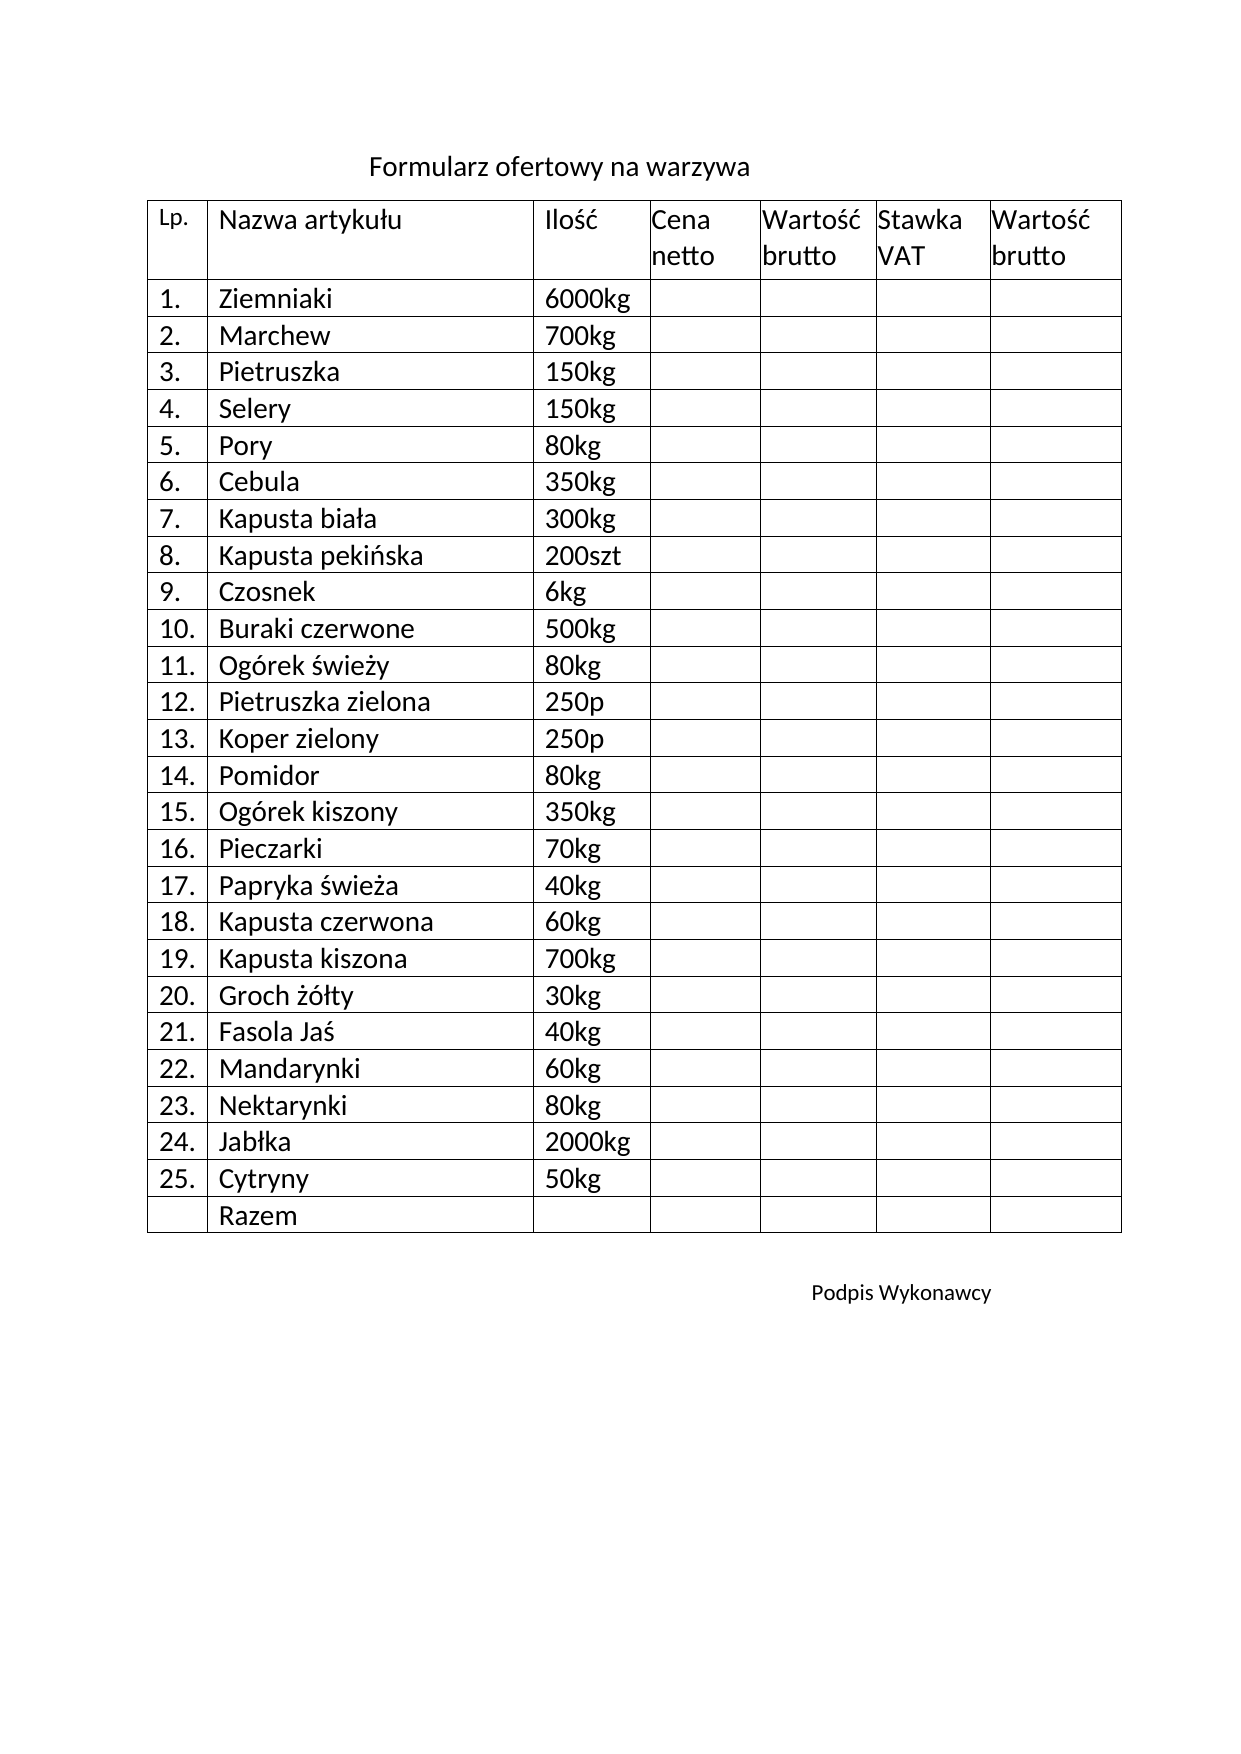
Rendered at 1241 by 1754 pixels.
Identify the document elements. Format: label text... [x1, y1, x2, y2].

table_cell 17. [148, 867, 207, 902]
table_cell [651, 317, 760, 352]
table_cell [761, 720, 876, 756]
table_cell [991, 1013, 1121, 1049]
table_cell [877, 1013, 990, 1049]
table_cell [651, 720, 760, 756]
table_cell 24. [148, 1123, 207, 1159]
table_cell [651, 573, 760, 609]
table_cell 250p [534, 683, 650, 719]
table_cell [761, 1050, 876, 1086]
table_cell [991, 720, 1121, 756]
table_cell 40kg [534, 867, 650, 902]
table_cell 250p [534, 720, 650, 756]
table_cell [761, 683, 876, 719]
table_cell Kapusta biała [208, 500, 533, 536]
table_cell 200szt [534, 537, 650, 572]
table_cell [877, 317, 990, 352]
table_cell Ogórek świeży [208, 647, 533, 682]
table_cell 4. [148, 390, 207, 426]
table_cell [651, 427, 760, 462]
table_cell 16. [148, 830, 207, 866]
table_header Wartość brutto [991, 201, 1121, 279]
table_cell [534, 1197, 650, 1232]
table_cell 10. [148, 610, 207, 646]
table_cell 19. [148, 940, 207, 976]
table_cell 80kg [534, 1087, 650, 1122]
table_header Wartość brutto [761, 201, 876, 279]
table_cell [991, 427, 1121, 462]
table_cell 350kg [534, 463, 650, 499]
table_cell [877, 427, 990, 462]
table_cell [761, 390, 876, 426]
table_cell 8. [148, 537, 207, 572]
table_cell 700kg [534, 317, 650, 352]
table_cell 6000kg [534, 280, 650, 316]
table_cell [877, 683, 990, 719]
table_cell Buraki czerwone [208, 610, 533, 646]
table_cell [651, 757, 760, 792]
table_cell 23. [148, 1087, 207, 1122]
table_cell [651, 353, 760, 389]
table_cell [651, 793, 760, 829]
table_cell [877, 390, 990, 426]
table_cell [651, 867, 760, 902]
table_cell [991, 793, 1121, 829]
table_cell [651, 940, 760, 976]
table_cell Koper zielony [208, 720, 533, 756]
table_header Nazwa artykułu [208, 201, 533, 279]
table_cell 11. [148, 647, 207, 682]
table_cell [761, 610, 876, 646]
table_cell [761, 427, 876, 462]
table_cell 9. [148, 573, 207, 609]
table_cell 12. [148, 683, 207, 719]
table_cell 6kg [534, 573, 650, 609]
table_cell 70kg [534, 830, 650, 866]
table_cell 30kg [534, 977, 650, 1012]
table_cell [651, 500, 760, 536]
table_cell [877, 353, 990, 389]
table_cell 18. [148, 903, 207, 939]
table_cell [761, 353, 876, 389]
table_cell [991, 537, 1121, 572]
table_cell [877, 1160, 990, 1196]
table_cell 1. [148, 280, 207, 316]
table_cell Jabłka [208, 1123, 533, 1159]
table_cell [761, 757, 876, 792]
table_cell [761, 940, 876, 976]
table_header Ilość [534, 201, 650, 279]
table_header Lp. [148, 201, 207, 279]
table_cell 14. [148, 757, 207, 792]
table_cell 80kg [534, 427, 650, 462]
table_cell 6. [148, 463, 207, 499]
table_cell [991, 280, 1121, 316]
table_cell Groch żółty [208, 977, 533, 1012]
table_cell [991, 1050, 1121, 1086]
table_cell Papryka świeża [208, 867, 533, 902]
table_cell [991, 390, 1121, 426]
table_cell [991, 977, 1121, 1012]
table_cell [877, 1123, 990, 1159]
table_cell [991, 610, 1121, 646]
table_cell [877, 537, 990, 572]
table_cell [761, 573, 876, 609]
table_cell 3. [148, 353, 207, 389]
table_cell [761, 867, 876, 902]
table_cell 300kg [534, 500, 650, 536]
table_cell Pomidor [208, 757, 533, 792]
table_cell [877, 793, 990, 829]
table_cell Pory [208, 427, 533, 462]
table_cell [651, 1013, 760, 1049]
table_cell [761, 317, 876, 352]
table_cell [991, 647, 1121, 682]
table_header Cena netto [651, 201, 760, 279]
table_cell [991, 830, 1121, 866]
table_cell 5. [148, 427, 207, 462]
table_cell [651, 1087, 760, 1122]
table_cell [651, 1197, 760, 1232]
text Podpis Wykonawcy [148, 1278, 1093, 1306]
table_cell [761, 537, 876, 572]
table_cell [651, 463, 760, 499]
table_cell 40kg [534, 1013, 650, 1049]
table_cell [877, 500, 990, 536]
table_cell [991, 757, 1121, 792]
table_cell [761, 1013, 876, 1049]
table_cell 13. [148, 720, 207, 756]
table_cell 15. [148, 793, 207, 829]
table_cell [991, 317, 1121, 352]
table_cell Cytryny [208, 1160, 533, 1196]
table_cell [761, 1197, 876, 1232]
table_cell 2000kg [534, 1123, 650, 1159]
table_cell [877, 573, 990, 609]
table_cell [761, 1123, 876, 1159]
table_cell Pietruszka [208, 353, 533, 389]
table_cell 350kg [534, 793, 650, 829]
table_cell Pieczarki [208, 830, 533, 866]
table_cell [761, 830, 876, 866]
table_cell Ziemniaki [208, 280, 533, 316]
table_cell [651, 683, 760, 719]
table_cell [651, 537, 760, 572]
table_cell [877, 940, 990, 976]
table_cell [148, 1197, 207, 1232]
table_cell 500kg [534, 610, 650, 646]
text Formularz ofertowy na warzywa [295, 148, 1093, 183]
table_cell [877, 1087, 990, 1122]
table_cell Marchew [208, 317, 533, 352]
table_cell 150kg [534, 353, 650, 389]
table_cell 25. [148, 1160, 207, 1196]
table_cell Kapusta czerwona [208, 903, 533, 939]
table_cell [651, 280, 760, 316]
table_cell [991, 1197, 1121, 1232]
table_cell [877, 1050, 990, 1086]
table_cell [761, 647, 876, 682]
table_cell Selery [208, 390, 533, 426]
table_cell [651, 830, 760, 866]
table_cell [761, 977, 876, 1012]
table_cell [991, 940, 1121, 976]
table_cell 50kg [534, 1160, 650, 1196]
table_cell [651, 903, 760, 939]
table_header Stawka VAT [877, 201, 990, 279]
table_cell [877, 280, 990, 316]
table_cell [651, 1050, 760, 1086]
table_cell [877, 720, 990, 756]
table_cell Cebula [208, 463, 533, 499]
table_cell Razem [208, 1197, 533, 1232]
table_cell Kapusta pekińska [208, 537, 533, 572]
table_cell 20. [148, 977, 207, 1012]
table_cell [877, 830, 990, 866]
table_cell 2. [148, 317, 207, 352]
table_cell 150kg [534, 390, 650, 426]
table_cell [991, 683, 1121, 719]
table_cell Nektarynki [208, 1087, 533, 1122]
table_cell [991, 903, 1121, 939]
table_cell [651, 977, 760, 1012]
table_cell [991, 463, 1121, 499]
table_cell [761, 280, 876, 316]
table_cell [991, 1160, 1121, 1196]
table_cell 7. [148, 500, 207, 536]
table_cell [991, 353, 1121, 389]
table_cell [877, 867, 990, 902]
table_cell Kapusta kiszona [208, 940, 533, 976]
table_cell [877, 610, 990, 646]
table_cell 21. [148, 1013, 207, 1049]
table_cell 60kg [534, 903, 650, 939]
table_cell Ogórek kiszony [208, 793, 533, 829]
table_cell [877, 977, 990, 1012]
table_cell [877, 647, 990, 682]
table_cell [991, 867, 1121, 902]
table_cell 60kg [534, 1050, 650, 1086]
table_cell [651, 1123, 760, 1159]
table_cell [761, 793, 876, 829]
table_cell [651, 610, 760, 646]
table_cell [991, 1123, 1121, 1159]
table_cell [651, 1160, 760, 1196]
table_cell 22. [148, 1050, 207, 1086]
table_cell [761, 463, 876, 499]
table_cell 700kg [534, 940, 650, 976]
table_cell 80kg [534, 757, 650, 792]
table_cell [877, 757, 990, 792]
table_cell [651, 390, 760, 426]
table_cell [991, 573, 1121, 609]
table_cell Mandarynki [208, 1050, 533, 1086]
table_cell [991, 500, 1121, 536]
table_cell [877, 1197, 990, 1232]
table_cell [761, 1160, 876, 1196]
table_cell Czosnek [208, 573, 533, 609]
table_cell [761, 1087, 876, 1122]
table_cell Fasola Jaś [208, 1013, 533, 1049]
table_cell [761, 903, 876, 939]
table_cell 80kg [534, 647, 650, 682]
table_cell [761, 500, 876, 536]
table_cell Pietruszka zielona [208, 683, 533, 719]
table_cell [877, 463, 990, 499]
table_cell [991, 1087, 1121, 1122]
table_cell [877, 903, 990, 939]
table_cell [651, 647, 760, 682]
